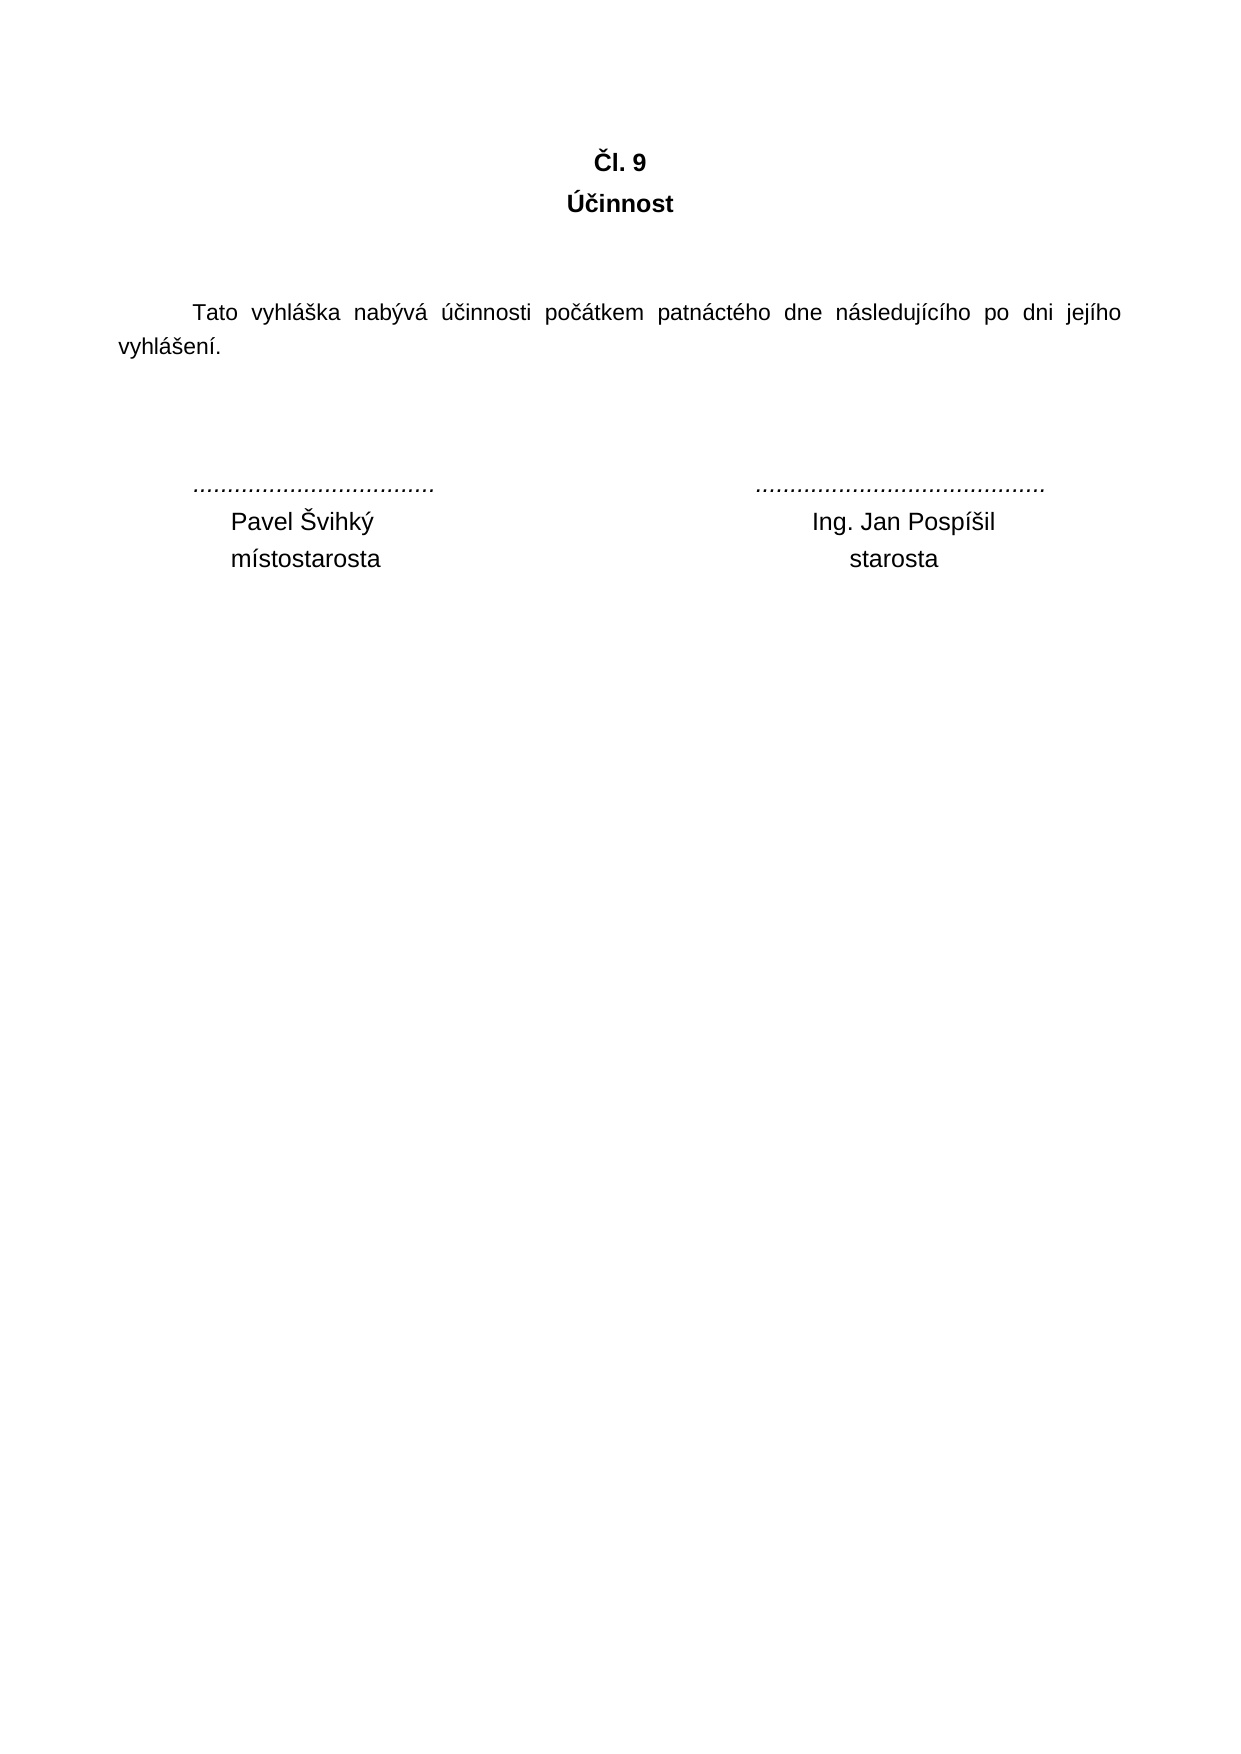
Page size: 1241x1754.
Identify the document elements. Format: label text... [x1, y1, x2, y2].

text ................................... .......................................... [118, 469, 1122, 498]
text Tato vyhláška nabývá účinnosti počátkem patnáctého dne následujícího po dni jejího vyhlášení. [118, 298, 1122, 359]
text Čl. 9 [118, 148, 1122, 176]
text místostarosta starosta [118, 544, 1122, 573]
text Pavel Švihký Ing. Jan Pospíšil [118, 507, 1122, 535]
text Účinnost [118, 189, 1122, 218]
